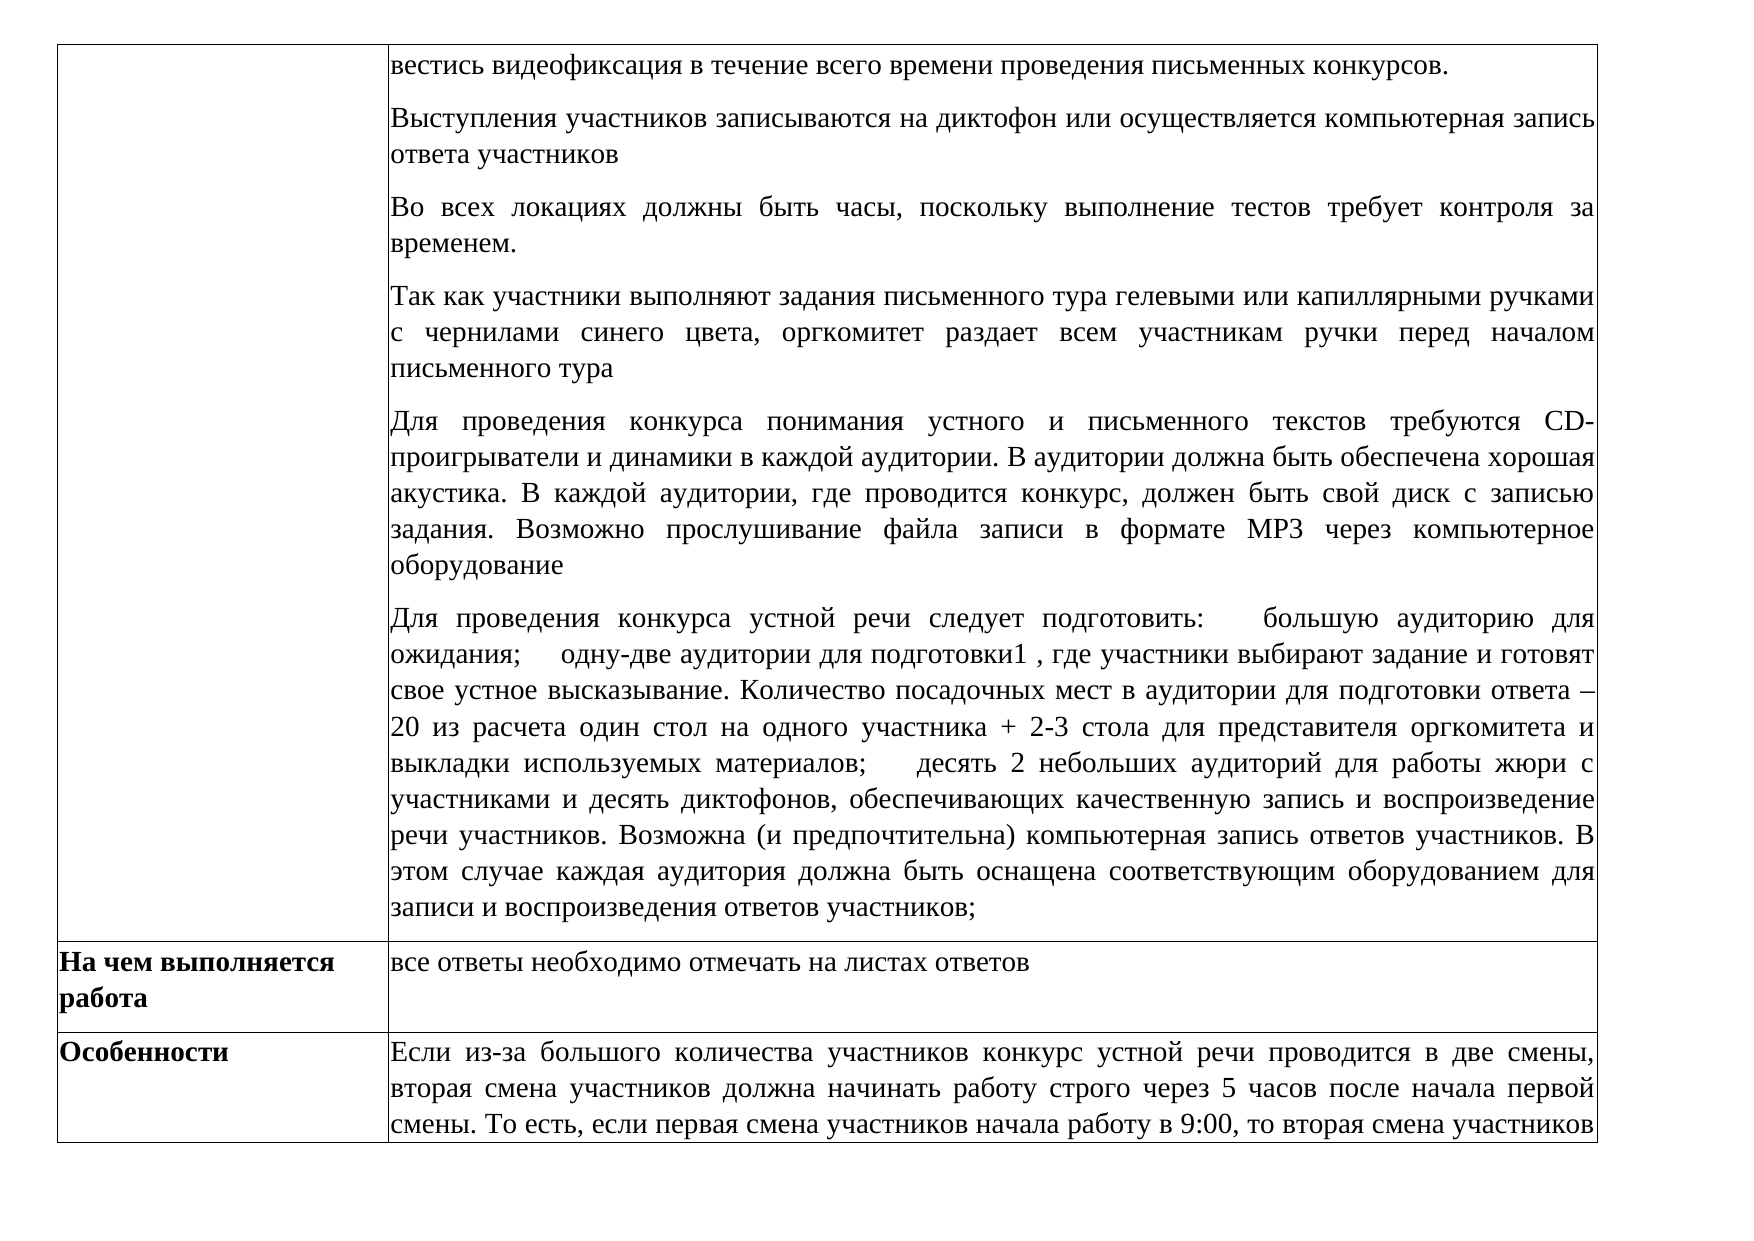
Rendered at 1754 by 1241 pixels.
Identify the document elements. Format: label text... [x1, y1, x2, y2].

table_cell На чем выполняется работа [58, 942, 388, 1032]
table_cell Особенности [58, 1033, 388, 1142]
table_cell Если из-за большого количества участников конкурс устной речи проводится в две смены, вторая смена участников должна начинать работу строго через 5 часов после начала первой смены. То есть, если первая смена участников начала работу в 9:00, то вторая смена участников [389, 1033, 1597, 1142]
table_cell вестись видеофиксация в течение всего времени проведения письменных конкурсов. Выступления участников записываются на диктофон или осуществляется компьютерная запись ответа участников Во всех локациях должны быть часы, поскольку выполнение тестов требует контроля за временем. Так как участники выполняют задания письменного тура гелевыми или капиллярными ручками с чернилами синего цвета, оргкомитет раздает всем участникам ручки перед началом письменного тура Для проведения конкурса понимания устного и письменного текстов требуются CD-проигрыватели и динамики в каждой аудитории. В аудитории должна быть обеспечена хорошая акустика. В каждой аудитории, где проводится конкурс, должен быть свой диск с записью задания. Возможно прослушивание файла записи в формате MP3 через компьютерное оборудование Для проведения конкурса устной речи следует подготовить:  большую аудиторию для ожидания;  одну-две аудитории для подготовки1 , где участники выбирают задание и готовят свое устное высказывание. Количество посадочных мест в аудитории для подготовки ответа – 20 из расчета один стол на одного участника + 2-3 стола для представителя оргкомитета и выкладки используемых материалов;  десять 2 небольших аудиторий для работы жюри с участниками и десять диктофонов, обеспечивающих качественную запись и воспроизведение речи участников. Возможна (и предпочтительна) компьютерная запись ответов участников. В этом случае каждая аудитория должна быть оснащена соответствующим оборудованием для записи и воспроизведения ответов участников; [389, 45, 1597, 941]
table_cell все ответы необходимо отмечать на листах ответов [389, 942, 1597, 1032]
table_cell [58, 45, 388, 941]
